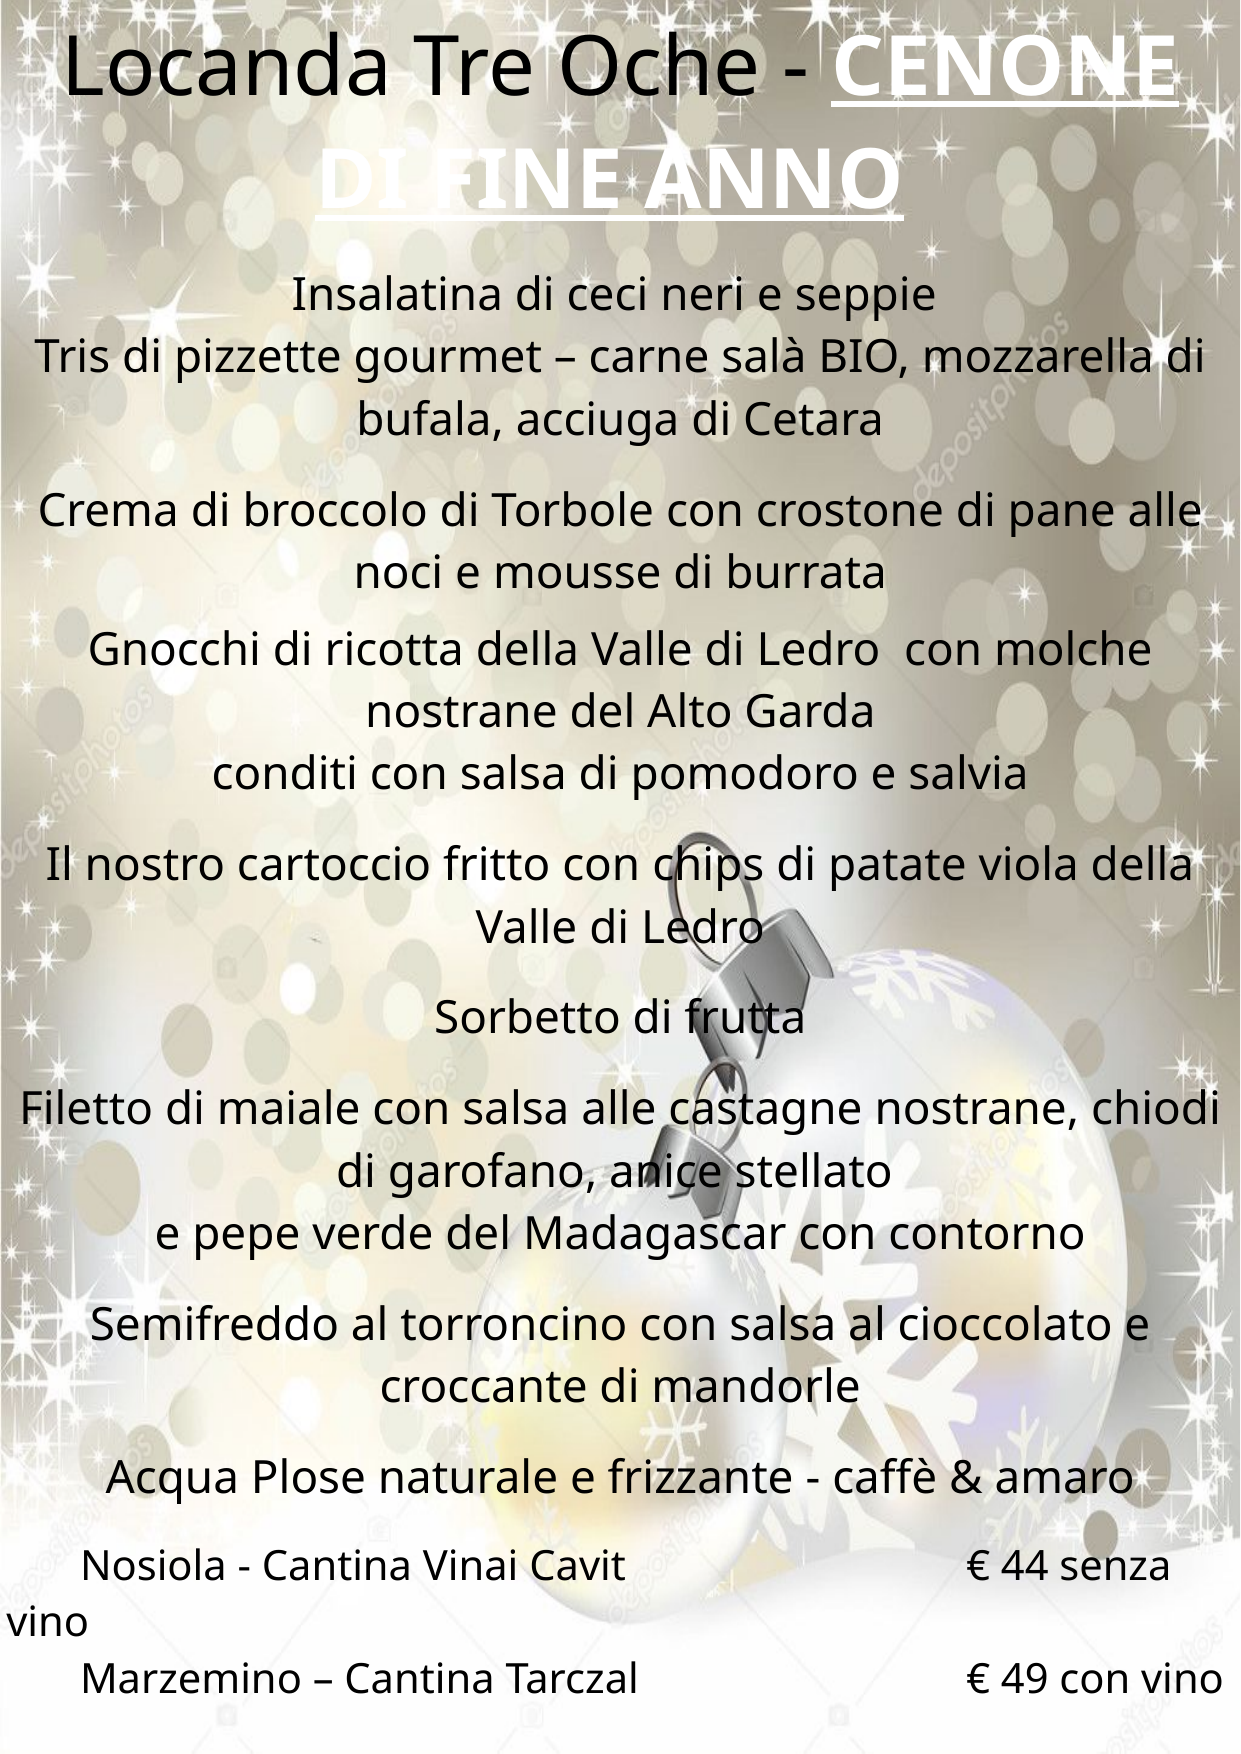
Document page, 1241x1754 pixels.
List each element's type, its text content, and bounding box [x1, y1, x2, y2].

text Gnocchi di ricotta della Valle di Ledro con molche nostrane del Alto Garda [6, 616, 1234, 741]
text Il nostro cartoccio fritto con chips di patate viola della Valle di Ledro [6, 832, 1234, 956]
text Insalatina di ceci neri e seppie [6, 261, 1234, 324]
text Sorbetto di frutta [6, 985, 1234, 1047]
text Acqua Plose naturale e frizzante - caffè & amaro [6, 1444, 1234, 1507]
text Locanda Tre Oche - CENONE DI FINE ANNO [6, 6, 1234, 233]
text conditi con salsa di pomodoro e salvia [6, 741, 1234, 803]
text Tris di pizzette gourmet – carne salà BIO, mozzarella di bufala, acciuga di Cetara [6, 324, 1234, 449]
text Filetto di maiale con salsa alle castagne nostrane, chiodi di garofano, anice stellato [6, 1076, 1234, 1201]
text Crema di broccolo di Torbole con crostone di pane alle noci e mousse di burrata [6, 477, 1234, 602]
text Marzemino – Cantina Tarczal € 49 con vino [6, 1649, 1234, 1706]
text Nosiola - Cantina Vinai Cavit € 44 senza vino [6, 1535, 1234, 1649]
text e pepe verde del Madagascar con contorno [6, 1201, 1234, 1263]
text Semifreddo al torroncino con salsa al cioccolato e croccante di mandorle [6, 1291, 1234, 1416]
picture [0, 0, 1241, 1754]
